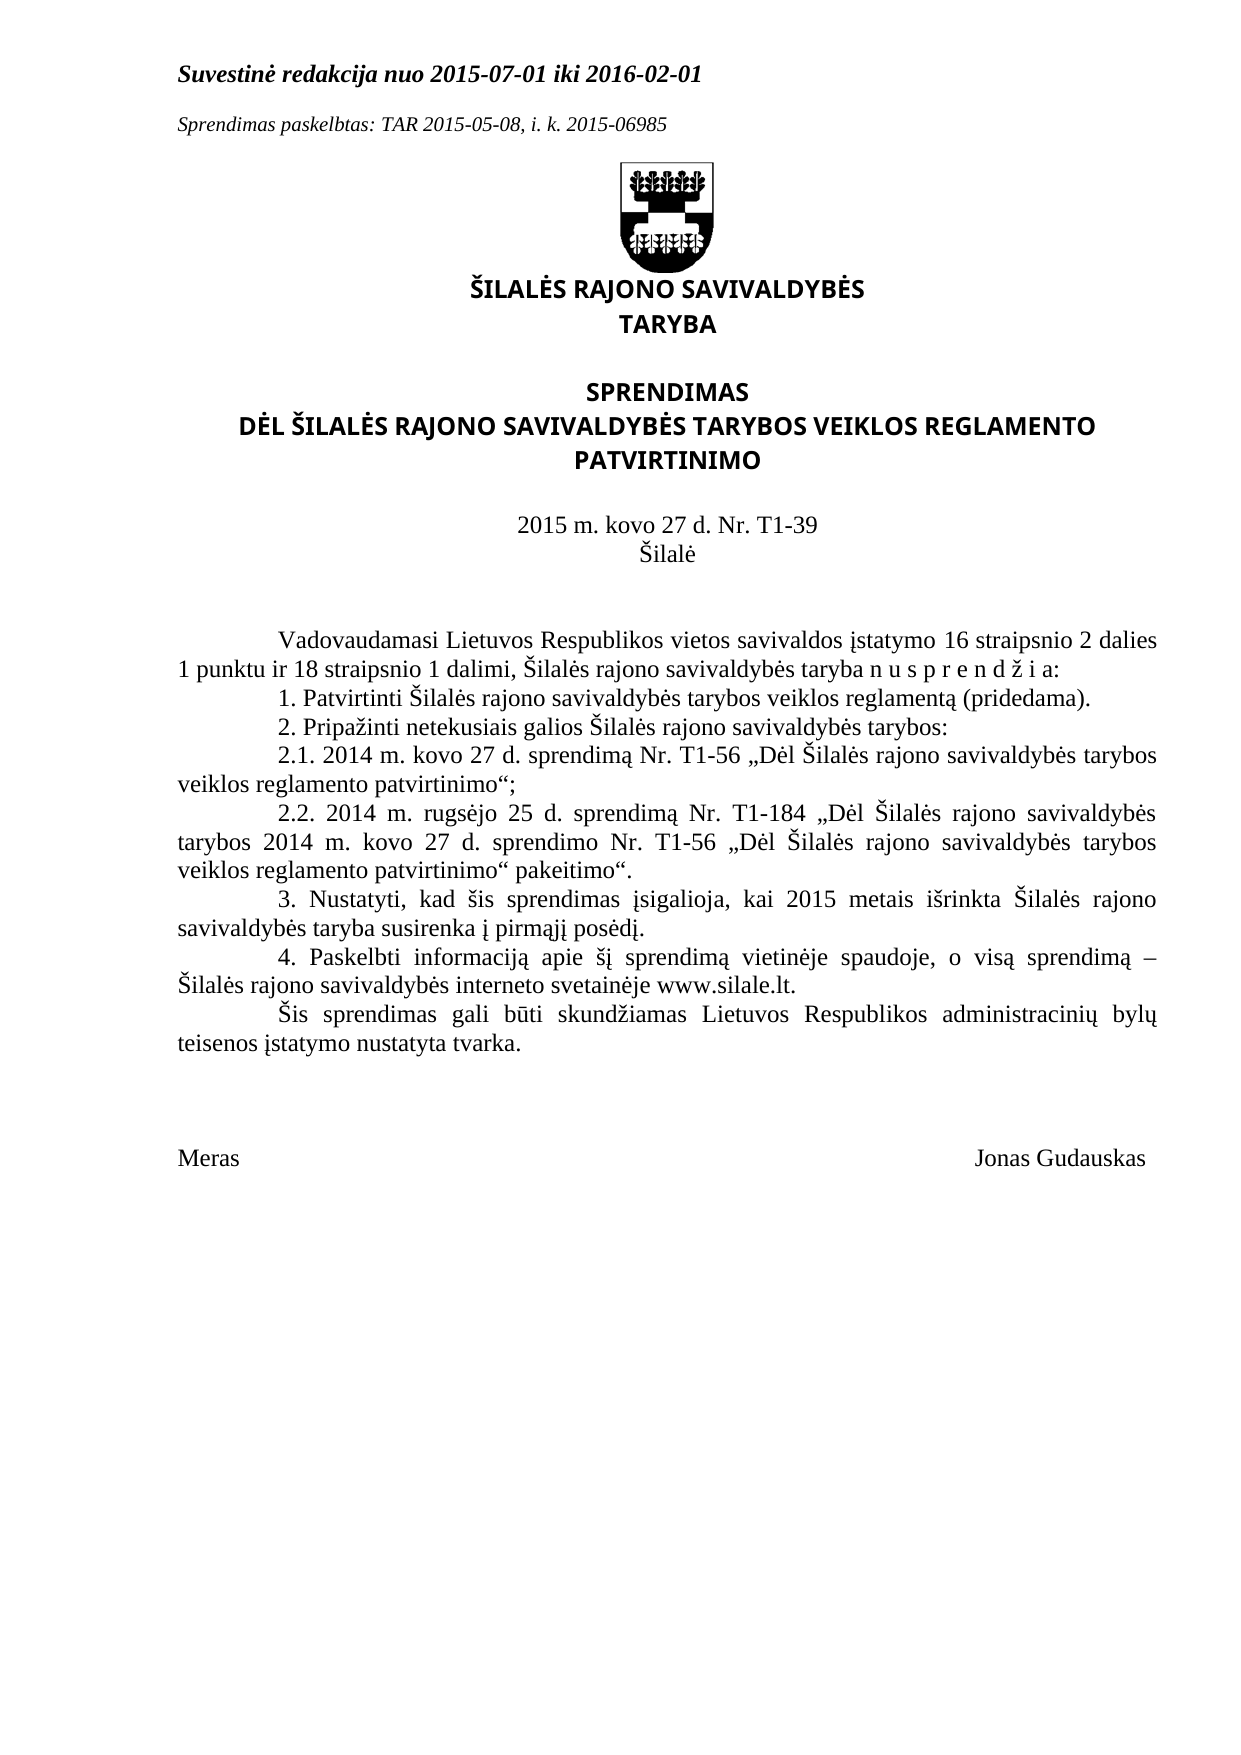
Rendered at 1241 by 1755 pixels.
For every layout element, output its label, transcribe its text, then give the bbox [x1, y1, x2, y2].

text Suvestinė redakcija nuo 2015-07-01 iki 2016-02-01 [177, 59, 1158, 88]
text Vadovaudamasi Lietuvos Respublikos vietos savivaldos įstatymo 16 straipsnio 2 dalies 1 punktu ir 18 straipsnio 1 dalimi, Šilalės rajono savivaldybės taryba n u s p r e n d ž i a: [177, 626, 1158, 683]
text 2.2. 2014 m. rugsėjo 25 d. sprendimą Nr. T1-184 „Dėl Šilalės rajono savivaldybės tarybos 2014 m. kovo 27 d. sprendimo Nr. T1-56 „Dėl Šilalės rajono savivaldybės tarybos veiklos reglamento patvirtinimo“ pakeitimo“. [177, 798, 1158, 884]
text Šis sprendimas gali būti skundžiamas Lietuvos Respublikos administracinių bylų teisenos įstatymo nustatyta tvarka. [177, 999, 1158, 1057]
text ŠILALĖS RAJONO SAVIVALDYBĖS [177, 272, 1158, 306]
text 4. Paskelbti informaciją apie šį sprendimą vietinėje spaudoje, o visą sprendimą – Šilalės rajono savivaldybės interneto svetainėje www.silale.lt. [177, 942, 1158, 999]
text 2. Pripažinti netekusiais galios Šilalės rajono savivaldybės tarybos: [177, 712, 1158, 741]
text 3. Nustatyti, kad šis sprendimas įsigalioja, kai 2015 metais išrinkta Šilalės rajono savivaldybės taryba susirenka į pirmąjį posėdį. [177, 884, 1158, 942]
text 2015 m. kovo 27 d. Nr. T1-39 [177, 511, 1158, 539]
text 2.1. 2014 m. kovo 27 d. sprendimą Nr. T1-56 „Dėl Šilalės rajono savivaldybės tarybos veiklos reglamento patvirtinimo“; [177, 741, 1158, 798]
text Meras Jonas Gudauskas [177, 1143, 1158, 1172]
text SPRENDIMAS [177, 374, 1158, 408]
text DĖL ŠILALĖS RAJONO SAVIVALDYBĖS TARYBOS VEIKLOS REGLAMENTO PATVIRTINIMO [177, 408, 1158, 477]
text TARYBA [177, 306, 1158, 340]
text 1. Patvirtinti Šilalės rajono savivaldybės tarybos veiklos reglamentą (pridedama). [177, 683, 1158, 712]
text Sprendimas paskelbtas: TAR 2015-05-08, i. k. 2015-06985 [177, 112, 1158, 136]
text Šilalė [177, 539, 1158, 568]
